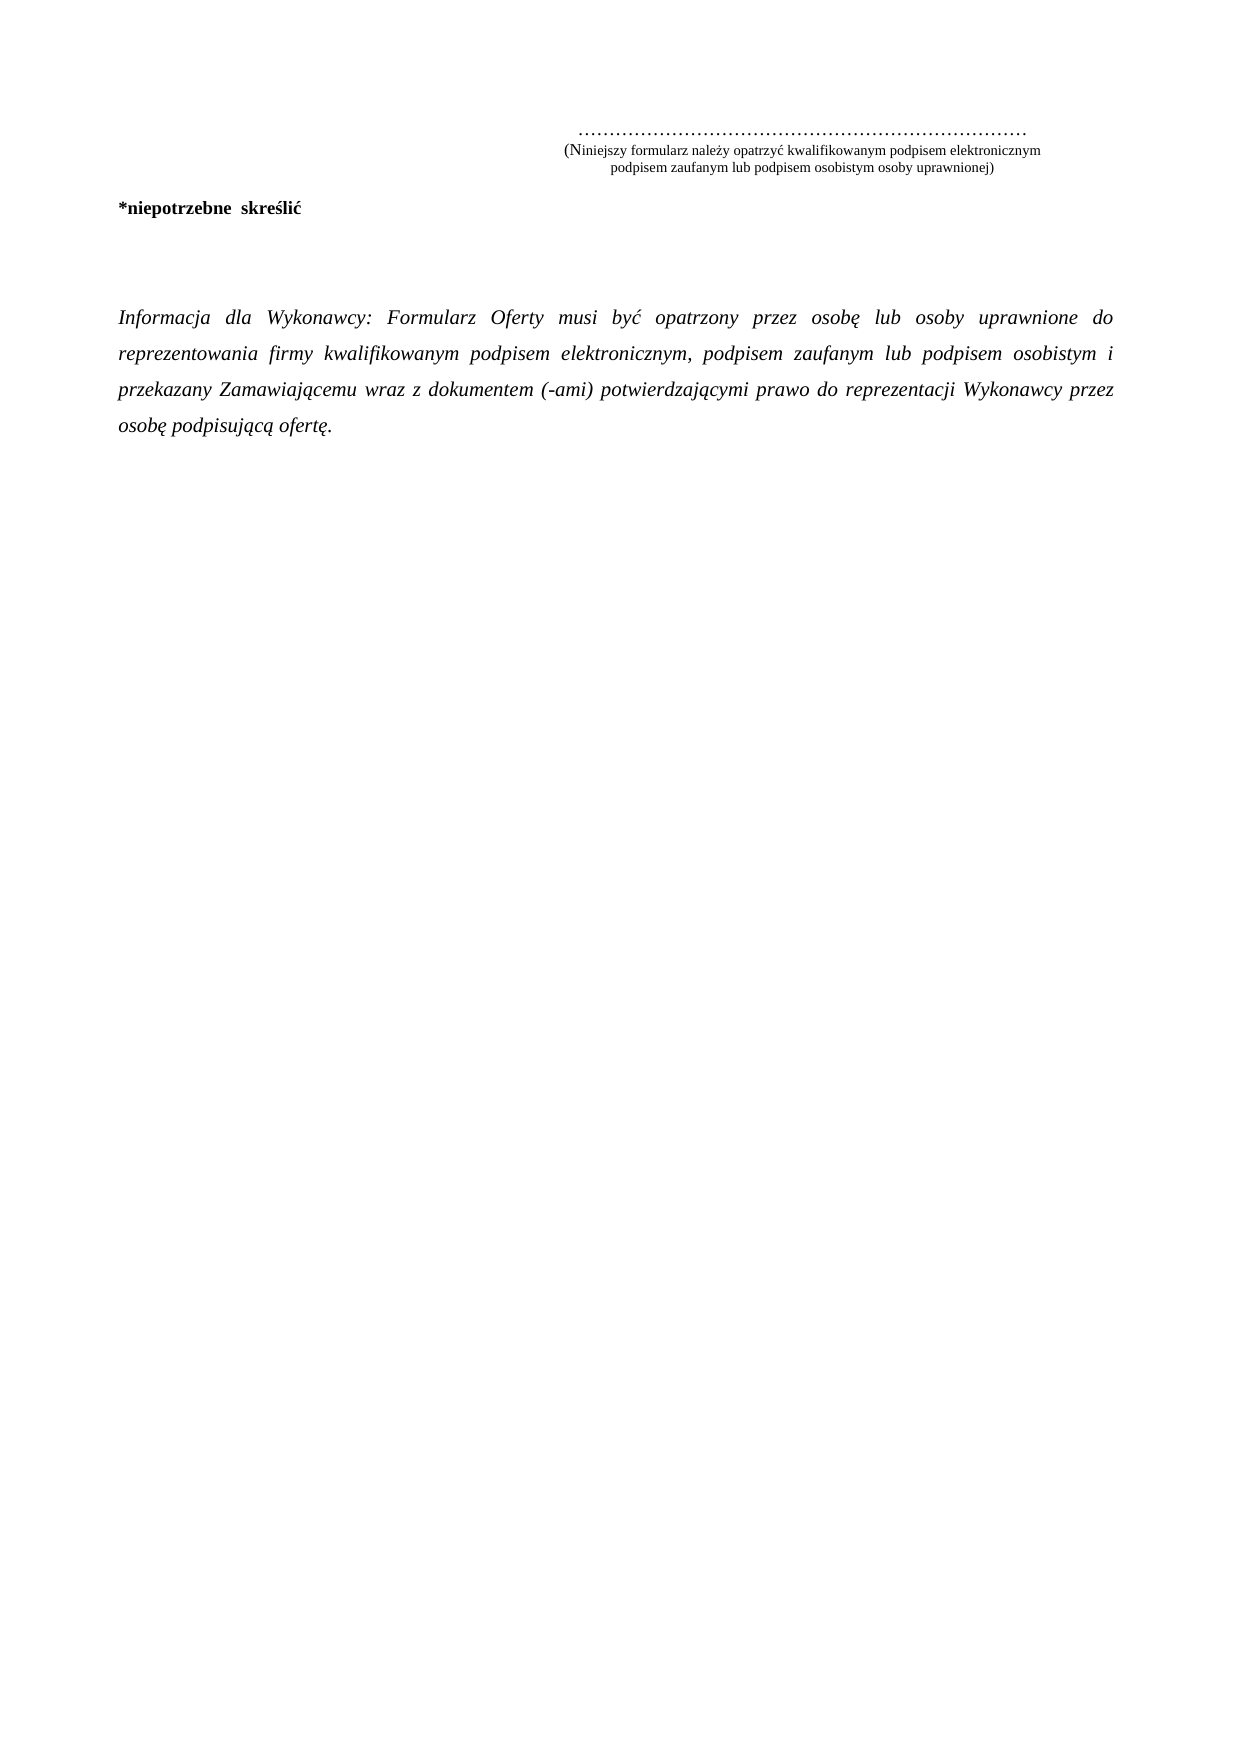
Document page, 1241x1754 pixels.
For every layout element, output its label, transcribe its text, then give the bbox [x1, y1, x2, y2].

text Informacja dla Wykonawcy: Formularz Oferty musi być opatrzony przez osobę lub osoby uprawnione do reprezentowania firmy kwalifikowanym podpisem elektronicznym, podpisem zaufanym lub podpisem osobistym i przekazany Zamawiającemu wraz z dokumentem (-ami) potwierdzającymi prawo do reprezentacji Wykonawcy przez osobę podpisującą ofertę. [118, 305, 1115, 437]
text (Niniejszy formularz należy opatrzyć kwalifikowanym podpisem elektronicznym [118, 140, 1122, 159]
text ……………………………………………………………… [531, 118, 1122, 140]
text *niepotrzebne skreślić [118, 197, 1122, 219]
text podpisem zaufanym lub podpisem osobistym osoby uprawnionej) [118, 159, 1122, 176]
